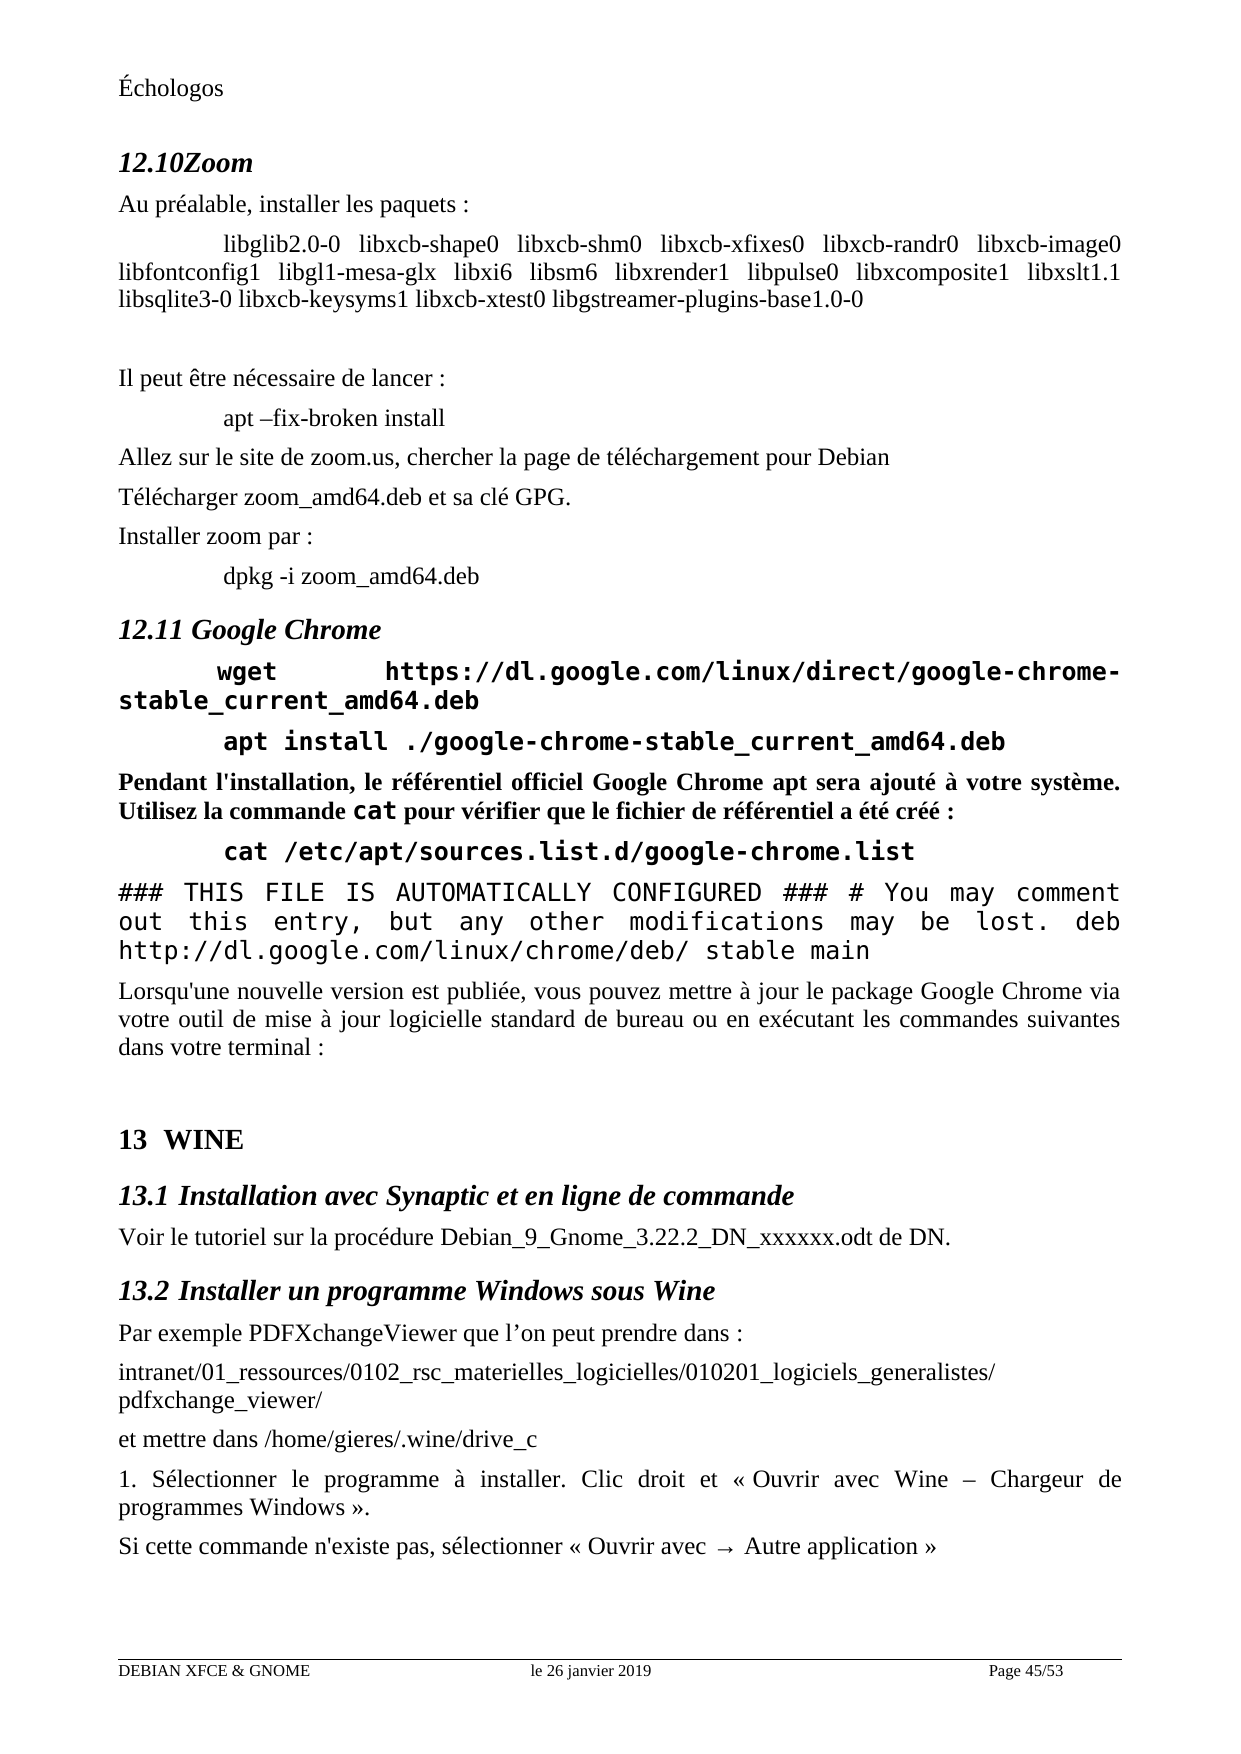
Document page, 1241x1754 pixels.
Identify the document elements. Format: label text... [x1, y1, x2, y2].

text intranet/01_ressources/0102_rsc_materielles_logicielles/010201_logiciels_generalistes/pdfxchange_viewer/ [118, 1358, 1122, 1414]
text ### THIS FILE IS AUTOMATICALLY CONFIGURED ### # You may comment out this entry, but any other modifications may be lost. deb http://dl.google.com/linux/chrome/deb/ stable main [118, 878, 1122, 965]
text wget https://dl.google.com/linux/direct/google-chrome-stable_current_amd64.deb [118, 657, 1122, 716]
subtitle Google Chrome [118, 613, 1122, 646]
text libglib2.0-0 libxcb-shape0 libxcb-shm0 libxcb-xfixes0 libxcb-randr0 libxcb-image0 libfontconfig1 libgl1-mesa-glx libxi6 libsm6 libxrender1 libpulse0 libxcomposite1 libxslt1.1 libsqlite3-0 libxcb-keysyms1 libxcb-xtest0 libgstreamer-plugins-base1.0-0 [118, 230, 1122, 313]
text et mettre dans /home/gieres/.wine/drive_c [118, 1426, 1122, 1453]
subtitle Installer un programme Windows sous Wine [118, 1275, 1122, 1307]
subtitle Installation avec Synaptic et en ligne de commande [118, 1179, 1122, 1212]
text Si cette commande n'existe pas, sélectionner « Ouvrir avec → Autre application » [118, 1532, 1122, 1560]
text Allez sur le site de zoom.us, chercher la page de téléchargement pour Debian [118, 443, 1122, 471]
text apt install ./google-chrome-stable_current_amd64.deb [118, 727, 1122, 757]
text Il peut être nécessaire de lancer : [118, 364, 1122, 392]
subtitle Zoom [118, 147, 1122, 179]
text apt –fix-broken install [118, 404, 1122, 432]
text Pendant l'installation, le référentiel officiel Google Chrome apt sera ajouté à votre système. Utilisez la commande cat pour vérifier que le fichier de référentiel a été créé : [118, 768, 1122, 825]
text Au préalable, installer les paquets : [118, 191, 1122, 218]
text Lorsqu'une nouvelle version est publiée, vous pouvez mettre à jour le package Google Chrome via votre outil de mise à jour logicielle standard de bureau ou en exécutant les commandes suivantes dans votre terminal : [118, 977, 1122, 1060]
text Télécharger zoom_amd64.deb et sa clé GPG. [118, 483, 1122, 511]
text Par exemple PDFXchangeViewer que l’on peut prendre dans : [118, 1319, 1122, 1347]
text Installer zoom par : [118, 522, 1122, 550]
text cat /etc/apt/sources.list.d/google-chrome.list [118, 837, 1122, 866]
subtitle Wine [118, 1123, 1122, 1156]
text 1. Sélectionner le programme à installer. Clic droit et « Ouvrir avec Wine – Chargeur de programmes Windows ». [118, 1465, 1122, 1520]
text dpkg -i zoom_amd64.deb [118, 562, 1122, 589]
text Voir le tutoriel sur la procédure Debian_9_Gnome_3.22.2_DN_xxxxxx.odt de DN. [118, 1223, 1122, 1251]
